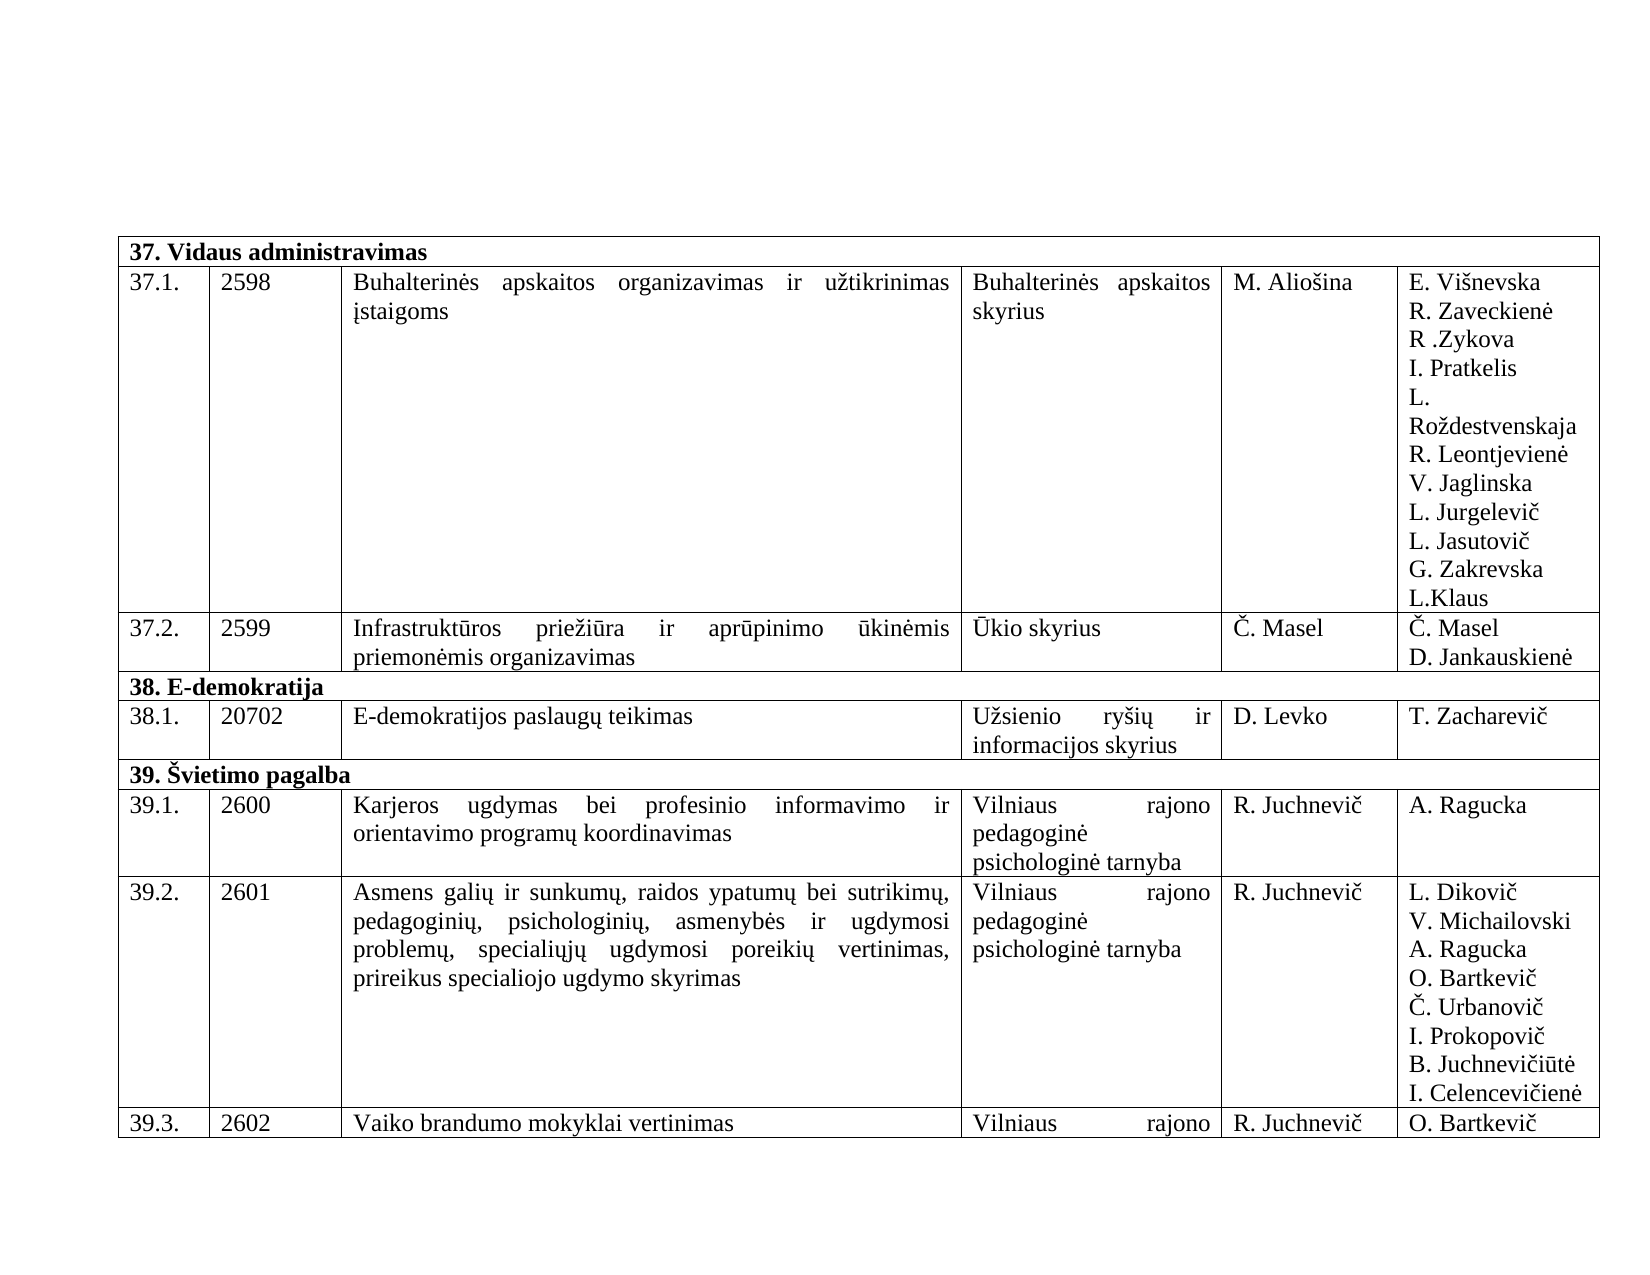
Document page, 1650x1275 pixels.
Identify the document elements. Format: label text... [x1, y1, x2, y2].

table_cell Vilniaus rajono [962, 1108, 1221, 1137]
table_cell 38.1. [119, 701, 209, 759]
table_cell O. Bartkevič [1398, 1108, 1599, 1137]
table_cell Vilniaus rajono pedagoginė psichologinė tarnyba [962, 790, 1221, 876]
table_cell Karjeros ugdymas bei profesinio informavimo ir orientavimo programų koordinavimas [342, 790, 961, 876]
table_cell Vaiko brandumo mokyklai vertinimas [342, 1108, 961, 1137]
table_cell R. Juchnevič [1222, 790, 1397, 876]
table_cell Vilniaus rajono pedagoginė psichologinė tarnyba [962, 877, 1221, 1107]
table_cell E-demokratijos paslaugų teikimas [342, 701, 961, 759]
table_cell Asmens galių ir sunkumų, raidos ypatumų bei sutrikimų, pedagoginių, psichologinių, asmenybės ir ugdymosi problemų, specialiųjų ugdymosi poreikių vertinimas, prireikus specialiojo ugdymo skyrimas [342, 877, 961, 1107]
table_cell 39.3. [119, 1108, 209, 1137]
table_cell 37.1. [119, 267, 209, 612]
table_cell 39.1. [119, 790, 209, 876]
table_cell Užsienio ryšių ir informacijos skyrius [962, 701, 1221, 759]
table_cell 39.2. [119, 877, 209, 1107]
table_cell 2598 [210, 267, 341, 612]
table_cell D. Levko [1222, 701, 1397, 759]
table_cell 38. E-demokratija [119, 672, 1599, 700]
table_cell 37.2. [119, 613, 209, 671]
table_cell Č. Masel D. Jankauskienė [1398, 613, 1599, 671]
table_cell Ūkio skyrius [962, 613, 1221, 671]
table_cell L. Dikovič V. Michailovski A. Ragucka O. Bartkevič Č. Urbanovič I. Prokopovič B. Juchnevičiūtė I. Celencevičienė [1398, 877, 1599, 1107]
table_cell T. Zacharevič [1398, 701, 1599, 759]
table_cell 2600 [210, 790, 341, 876]
table_cell R. Juchnevič [1222, 877, 1397, 1107]
table_cell Č. Masel [1222, 613, 1397, 671]
table_cell 2599 [210, 613, 341, 671]
table_cell E. Višnevska R. Zaveckienė R .Zykova I. Pratkelis L. Roždestvenskaja R. Leontjevienė V. Jaglinska L. Jurgelevič L. Jasutovič G. Zakrevska L.Klaus [1398, 267, 1599, 612]
table_cell 20702 [210, 701, 341, 759]
table_cell R. Juchnevič [1222, 1108, 1397, 1137]
table_cell A. Ragucka [1398, 790, 1599, 876]
table_cell Infrastruktūros priežiūra ir aprūpinimo ūkinėmis priemonėmis organizavimas [342, 613, 961, 671]
table_cell 2602 [210, 1108, 341, 1137]
table_cell Buhalterinės apskaitos organizavimas ir užtikrinimas įstaigoms [342, 267, 961, 612]
table_cell 2601 [210, 877, 341, 1107]
table_cell 37. Vidaus administravimas [119, 237, 1599, 266]
table_cell 39. Švietimo pagalba [119, 760, 1599, 789]
table_cell M. Aliošina [1222, 267, 1397, 612]
table_cell Buhalterinės apskaitos skyrius [962, 267, 1221, 612]
